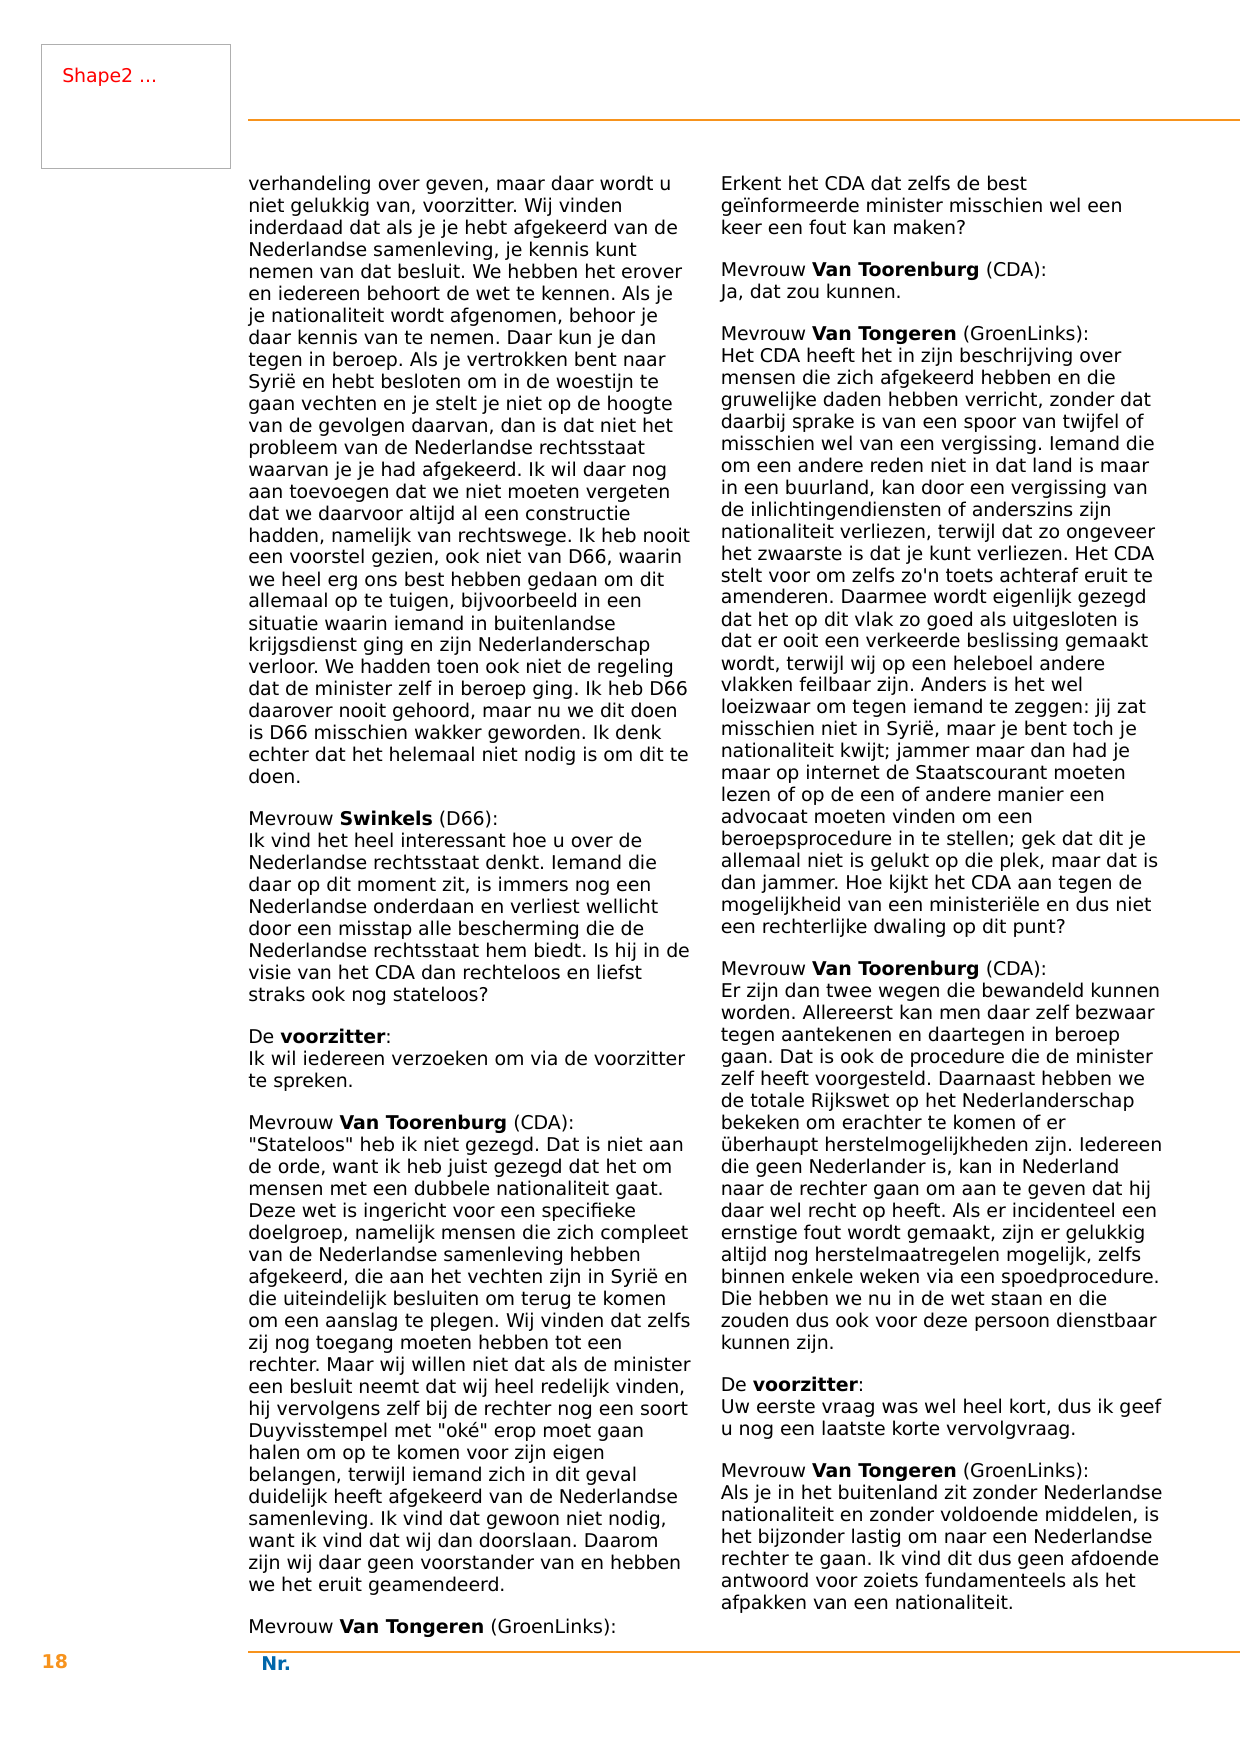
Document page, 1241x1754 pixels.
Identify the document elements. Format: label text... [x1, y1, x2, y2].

text Als je in het buitenland zit zonder Nederlandse nationaliteit en zonder voldoende middelen, is het bijzonder lastig om naar een Nederlandse rechter te gaan. Ik vind dit dus geen afdoende antwoord voor zoiets fundamenteels als het afpakken van een nationaliteit. [721, 1482, 1163, 1613]
text Ik vind het heel interessant hoe u over de Nederlandse rechtsstaat denkt. Iemand die daar op dit moment zit, is immers nog een Nederlandse onderdaan en verliest wellicht door een misstap alle bescherming die de Nederlandse rechtsstaat hem biedt. Is hij in de visie van het CDA dan rechteloos en liefst straks ook nog stateloos? [248, 830, 691, 1006]
text Mevrouw Van Tongeren (GroenLinks): [248, 1616, 691, 1637]
text Uw eerste vraag was wel heel kort, dus ik geef u nog een laatste korte vervolgvraag. [721, 1396, 1163, 1440]
text Ja, dat zou kunnen. [721, 281, 1163, 303]
text Mevrouw Van Toorenburg (CDA): [721, 259, 1163, 281]
text De voorzitter: [721, 1374, 1163, 1396]
text verhandeling over geven, maar daar wordt u niet gelukkig van, voorzitter. Wij vinden inderdaad dat als je je hebt afgekeerd van de Nederlandse samenleving, je kennis kunt nemen van dat besluit. We hebben het erover en iedereen behoort de wet te kennen. Als je je nationaliteit wordt afgenomen, behoor je daar kennis van te nemen. Daar kun je dan tegen in beroep. Als je vertrokken bent naar Syrië en hebt besloten om in de woestijn te gaan vechten en je stelt je niet op de hoogte van de gevolgen daarvan, dan is dat niet het probleem van de Nederlandse rechtsstaat waarvan je je had afgekeerd. Ik wil daar nog aan toevoegen dat we niet moeten vergeten dat we daarvoor altijd al een constructie hadden, namelijk van rechtswege. Ik heb nooit een voorstel gezien, ook niet van D66, waarin we heel erg ons best hebben gedaan om dit allemaal op te tuigen, bijvoorbeeld in een situatie waarin iemand in buitenlandse krijgsdienst ging en zijn Nederlanderschap verloor. We hadden toen ook niet de regeling dat de minister zelf in beroep ging. Ik heb D66 daarover nooit gehoord, maar nu we dit doen is D66 misschien wakker geworden. Ik denk echter dat het helemaal niet nodig is om dit te doen. [248, 173, 691, 788]
text Mevrouw Van Toorenburg (CDA): [248, 1112, 691, 1134]
text Ik wil iedereen verzoeken om via de voorzitter te spreken. [248, 1048, 691, 1092]
text Erkent het CDA dat zelfs de best geïnformeerde minister misschien wel een keer een fout kan maken? [721, 173, 1163, 239]
text De voorzitter: [248, 1026, 691, 1048]
text "Stateloos" heb ik niet gezegd. Dat is niet aan de orde, want ik heb juist gezegd dat het om mensen met een dubbele nationaliteit gaat. Deze wet is ingericht voor een specifieke doelgroep, namelijk mensen die zich compleet van de Nederlandse samenleving hebben afgekeerd, die aan het vechten zijn in Syrië en die uiteindelijk besluiten om terug te komen om een aanslag te plegen. Wij vinden dat zelfs zij nog toegang moeten hebben tot een rechter. Maar wij willen niet dat als de minister een besluit neemt dat wij heel redelijk vinden, hij vervolgens zelf bij de rechter nog een soort Duyvisstempel met "oké" erop moet gaan halen om op te komen voor zijn eigen belangen, terwijl iemand zich in dit geval duidelijk heeft afgekeerd van de Nederlandse samenleving. Ik vind dat gewoon niet nodig, want ik vind dat wij dan doorslaan. Daarom zijn wij daar geen voorstander van en hebben we het eruit geamendeerd. [248, 1134, 691, 1596]
text Mevrouw Van Tongeren (GroenLinks): [721, 1460, 1163, 1482]
text Mevrouw Swinkels (D66): [248, 808, 691, 830]
text Er zijn dan twee wegen die bewandeld kunnen worden. Allereerst kan men daar zelf bezwaar tegen aantekenen en daartegen in beroep gaan. Dat is ook de procedure die de minister zelf heeft voorgesteld. Daarnaast hebben we de totale Rijkswet op het Nederlanderschap bekeken om erachter te komen of er überhaupt herstelmogelijkheden zijn. Iedereen die geen Nederlander is, kan in Nederland naar de rechter gaan om aan te geven dat hij daar wel recht op heeft. Als er incidenteel een ernstige fout wordt gemaakt, zijn er gelukkig altijd nog herstelmaatregelen mogelijk, zelfs binnen enkele weken via een spoedprocedure. Die hebben we nu in de wet staan en die zouden dus ook voor deze persoon dienstbaar kunnen zijn. [721, 980, 1163, 1354]
text Het CDA heeft het in zijn beschrijving over mensen die zich afgekeerd hebben en die gruwelijke daden hebben verricht, zonder dat daarbij sprake is van een spoor van twijfel of misschien wel van een vergissing. Iemand die om een andere reden niet in dat land is maar in een buurland, kan door een vergissing van de inlichtingendiensten of anderszins zijn nationaliteit verliezen, terwijl dat zo ongeveer het zwaarste is dat je kunt verliezen. Het CDA stelt voor om zelfs zo'n toets achteraf eruit te amenderen. Daarmee wordt eigenlijk gezegd dat het op dit vlak zo goed als uitgesloten is dat er ooit een verkeerde beslissing gemaakt wordt, terwijl wij op een heleboel andere vlakken feilbaar zijn. Anders is het wel loeizwaar om tegen iemand te zeggen: jij zat misschien niet in Syrië, maar je bent toch je nationaliteit kwijt; jammer maar dan had je maar op internet de Staatscourant moeten lezen of op de een of andere manier een advocaat moeten vinden om een beroepsprocedure in te stellen; gek dat dit je allemaal niet is gelukt op die plek, maar dat is dan jammer. Hoe kijkt het CDA aan tegen de mogelijkheid van een ministeriële en dus niet een rechterlijke dwaling op dit punt? [721, 345, 1163, 938]
text Mevrouw Van Toorenburg (CDA): [721, 958, 1163, 980]
text Mevrouw Van Tongeren (GroenLinks): [721, 323, 1163, 345]
